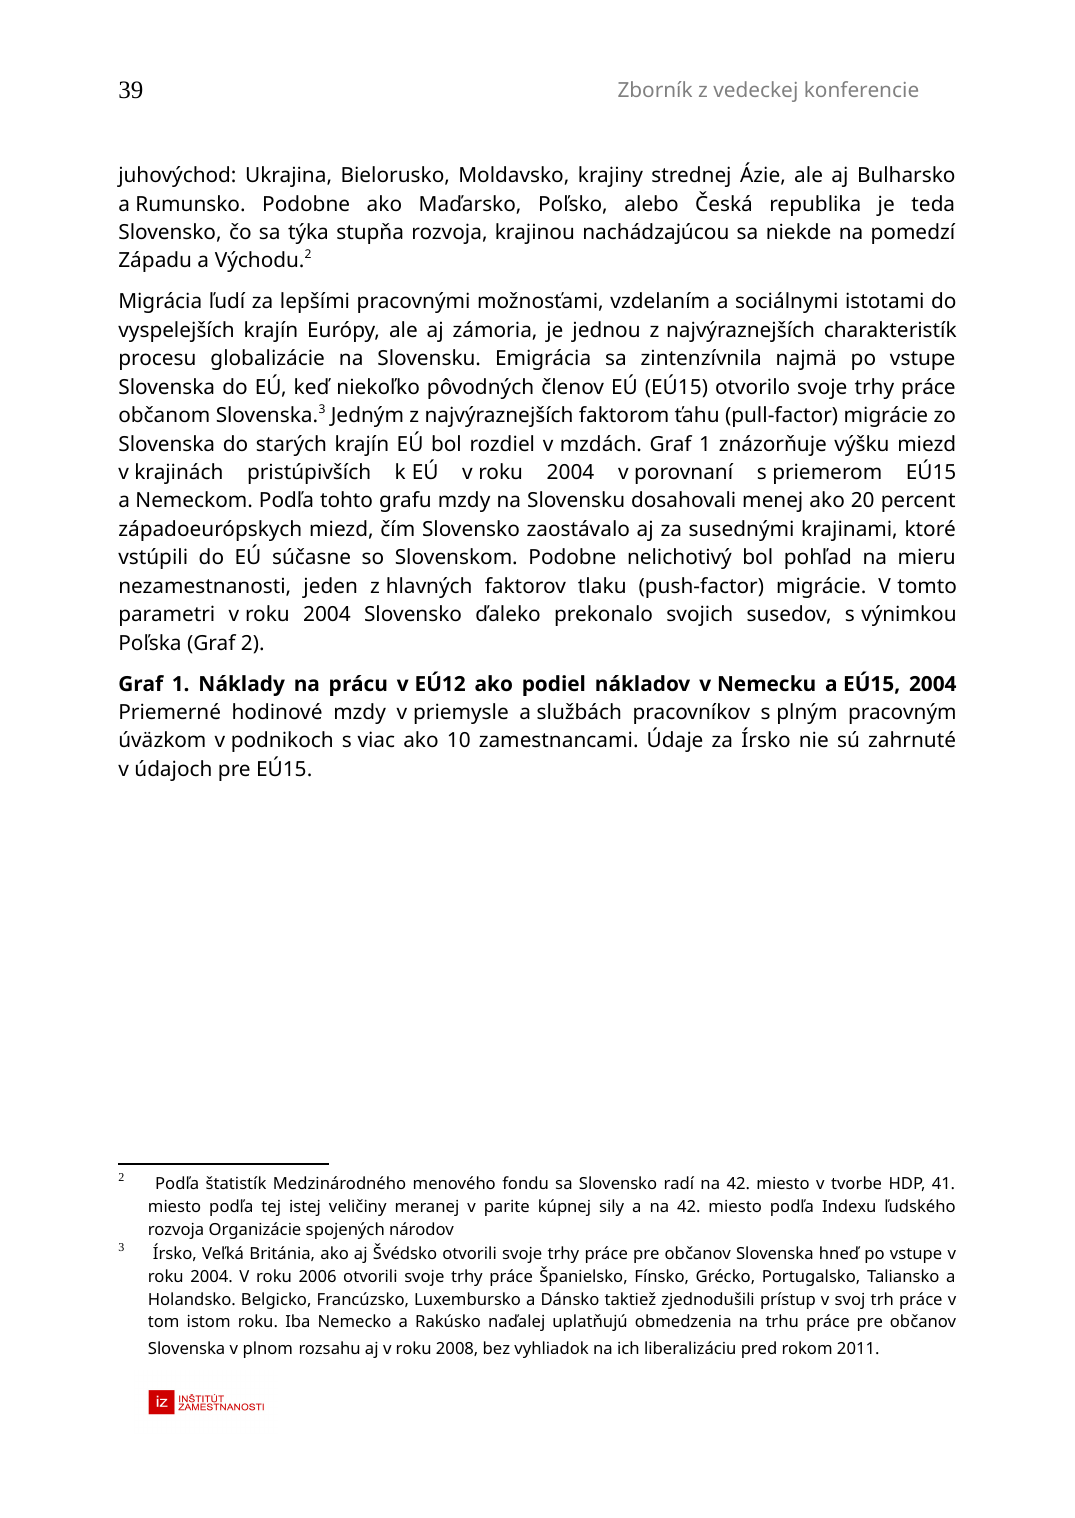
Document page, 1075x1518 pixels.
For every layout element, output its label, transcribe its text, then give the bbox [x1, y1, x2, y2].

picture [134, 1370, 278, 1434]
text Podľa štatistík Medzinárodného menového fondu sa Slovensko radí na 42. miesto v tvorbe HDP, 41. miesto podľa tej istej veličiny meranej v parite kúpnej sily a na 42. miesto podľa Indexu ľudského rozvoja Organizácie spojených národov [118, 1170, 957, 1240]
text juhovýchod: Ukrajina, Bielorusko, Moldavsko, krajiny strednej Ázie, ale aj Bulharsko a Rumunsko. Podobne ako Maďarsko, Poľsko, alebo Česká republika je teda Slovensko, čo sa týka stupňa rozvoja, krajinou nachádzajúcou sa niekde na pomedzí Západu a Východu. [118, 160, 957, 274]
text Graf 1. Náklady na prácu v EÚ12 ako podiel nákladov v Nemecku a EÚ15, 2004 Priemerné hodinové mzdy v priemysle a službách pracovníkov s plným pracovným úväzkom v podnikoch s viac ako 10 zamestnancami. Údaje za Írsko nie sú zahrnuté v údajoch pre EÚ15. [118, 669, 957, 782]
text Migrácia ľudí za lepšími pracovnými možnosťami, vzdelaním a sociálnymi istotami do vyspelejších krajín Európy, ale aj zámoria, je jednou z najvýraznejších charakteristík procesu globalizácie na Slovensku. Emigrácia sa zintenzívnila najmä po vstupe Slovenska do EÚ, keď niekoľko pôvodných členov EÚ (EÚ15) otvorilo svoje trhy práce občanom Slovenska. Jedným z najvýraznejších faktorom ťahu (pull-factor) migrácie zo Slovenska do starých krajín EÚ bol rozdiel v mzdách. Graf 1 znázorňuje výšku miezd v krajinách pristúpivších k EÚ v roku 2004 v porovnaní s priemerom EÚ15 a Nemeckom. Podľa tohto grafu mzdy na Slovensku dosahovali menej ako 20 percent západoeurópskych miezd, čím Slovensko zaostávalo aj za susednými krajinami, ktoré vstúpili do EÚ súčasne so Slovenskom. Podobne nelichotivý bol pohľad na mieru nezamestnanosti, jeden z hlavných faktorov tlaku (push-factor) migrácie. V tomto parametri v roku 2004 Slovensko ďaleko prekonalo svojich susedov, s výnimkou Poľska (Graf 2). [118, 287, 957, 656]
text Írsko, Veľká Británia, ako aj Švédsko otvorili svoje trhy práce pre občanov Slovenska hneď po vstupe v roku 2004. V roku 2006 otvorili svoje trhy práce Španielsko, Fínsko, Grécko, Portugalsko, Taliansko a Holandsko. Belgicko, Francúzsko, Luxembursko a Dánsko taktiež zjednodušili prístup v svoj trh práce v tom istom roku. Iba Nemecko a Rakúsko naďalej uplatňujú obmedzenia na trhu práce pre občanov Slovenska v plnom rozsahu aj v roku 2008, bez vyhliadok na ich liberalizáciu pred rokom 2011. [118, 1240, 957, 1361]
